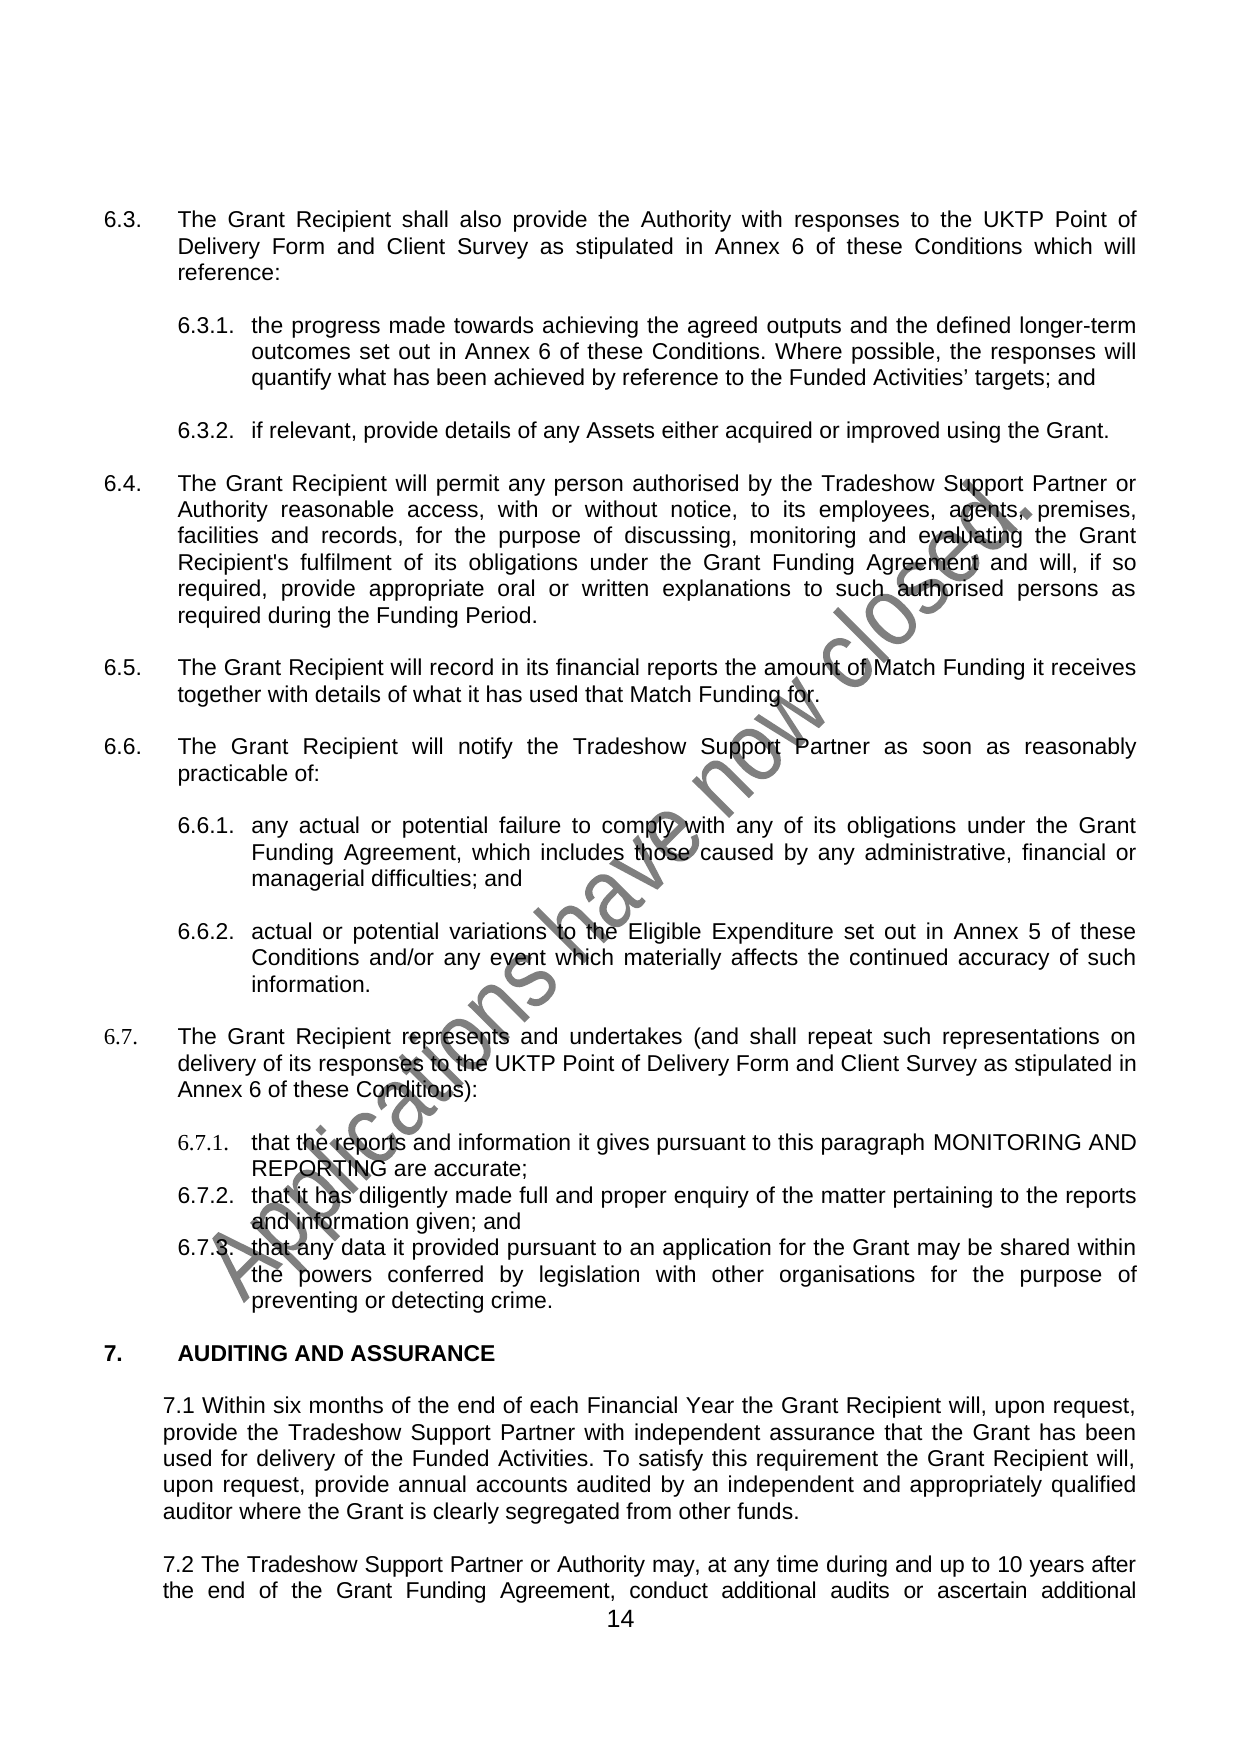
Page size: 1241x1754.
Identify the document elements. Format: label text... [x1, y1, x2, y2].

list The Grant Recipient will notify the Tradeshow Support Partner as soon as reasonably practicable of: [103, 733, 1137, 786]
list The Grant Recipient represents and undertakes (and shall repeat such representations on delivery of its responses to the UKTP Point of Delivery Form and Client Survey as stipulated in Annex 6 of these Conditions): [103, 1023, 1137, 1102]
list actual or potential variations to the Eligible Expenditure set out in Annex 5 of these Conditions and/or any event which materially affects the continued accuracy of such information. [177, 918, 1137, 997]
list The Grant Recipient will permit any person authorised by the Tradeshow Support Partner or Authority reasonable access, with or without notice, to its employees, agents, premises, facilities and records, for the purpose of discussing, monitoring and evaluating the Grant Recipient's fulfilment of its obligations under the Grant Funding Agreement and will, if so required, provide appropriate oral or written explanations to such authorised persons as required during the Funding Period. [103, 470, 1137, 628]
subtitle AUDITING AND ASSURANCE [103, 1340, 1137, 1366]
text 7.2 The Tradeshow Support Partner or Authority may, at any time during and up to 10 years after the end of the Grant Funding Agreement, conduct additional audits or ascertain additional [163, 1551, 1137, 1603]
list The Grant Recipient shall also provide the Authority with responses to the UKTP Point of Delivery Form and Client Survey as stipulated in Annex 6 of these Conditions which will reference: [103, 206, 1137, 285]
list that the reports and information it gives pursuant to this paragraph 6 are accurate; [340, 1129, 1137, 1182]
list any actual or potential failure to comply with any of its obligations under the Grant Funding Agreement, which includes those caused by any administrative, financial or managerial difficulties; and [177, 812, 1137, 891]
list The Grant Recipient will record in its financial reports the amount of Match Funding it receives together with details of what it has used that Match Funding for. [103, 654, 1137, 707]
list that any data it provided pursuant to an application for the Grant may be shared within the powers conferred by legislation with other organisations for the purpose of preventing or detecting crime. [177, 1234, 1137, 1313]
text 7.1 Within six months of the end of each Financial Year the Grant Recipient will, upon request, provide the Tradeshow Support Partner with independent assurance that the Grant has been used for delivery of the Funded Activities. To satisfy this requirement the Grant Recipient will, upon request, provide annual accounts audited by an independent and appropriately qualified auditor where the Grant is clearly segregated from other funds. [163, 1392, 1137, 1524]
list that the reports and information it gives pursuant to this paragraph 6 are accurate; [177, 1129, 349, 1182]
list if relevant, provide details of any Assets either acquired or improved using the Grant. [177, 417, 1137, 443]
list that it has diligently made full and proper enquiry of the matter pertaining to the reports and information given; and [177, 1182, 326, 1234]
list that it has diligently made full and proper enquiry of the matter pertaining to the reports and information given; and [330, 1182, 1137, 1234]
list the progress made towards achieving the agreed outputs and the defined longer-term outcomes set out in Annex 6 of these Conditions. Where possible, the responses will quantify what has been achieved by reference to the Funded Activities’ targets; and [177, 312, 1137, 391]
